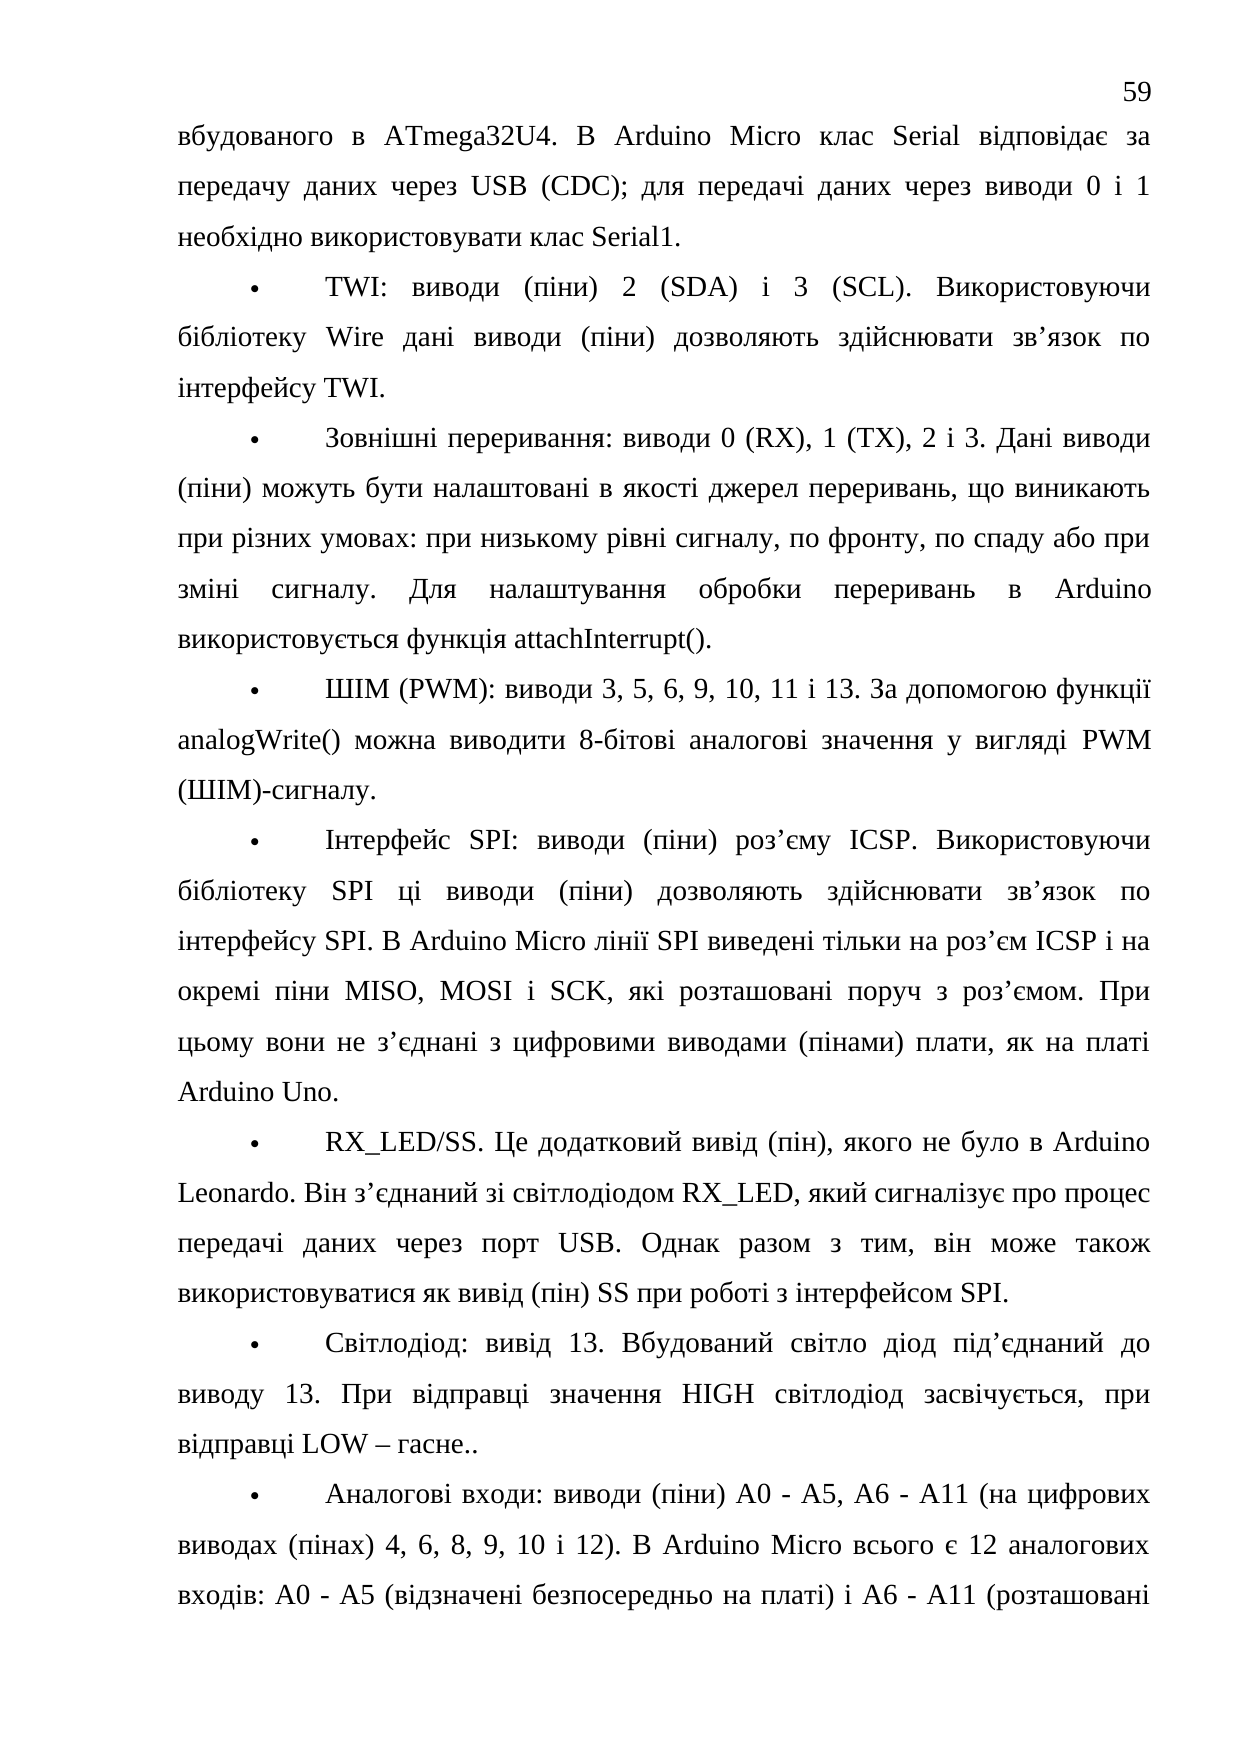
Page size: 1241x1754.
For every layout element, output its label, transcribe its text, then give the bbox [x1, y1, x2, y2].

list TWI: виводи (піни) 2 (SDA) і 3 (SCL). Використовуючи бібліотеку Wire дані виводи (піни) дозволяють здійснювати зв’язок по інтерфейсу TWI. [177, 269, 1152, 403]
list вбудованого в ATmega32U4. В Arduino Micro клас Serial відповідає за передачу даних через USB (CDC); для передачі даних через виводи 0 і 1 необхідно використовувати клас Serial1. [177, 118, 1152, 252]
list Світлодіод: вивід 13. Вбудований світло діод під’єднаний до виводу 13. При відправці значення HIGH світлодіод засвічується, при відправці LOW – гасне.. [177, 1326, 1152, 1460]
list RX_LED/SS. Це додатковий вивід (пін), якого не було в Arduino Leonardo. Він з’єднаний зі світлодіодом RX_LED, який сигналізує про процес передачі даних через порт USB. Однак разом з тим, він може також використовуватися як вивід (пін) SS при роботі з інтерфейсом SPI. [177, 1124, 1152, 1309]
list Зовнішні переривання: виводи 0 (RX), 1 (TX), 2 і 3. Дані виводи (піни) можуть бути налаштовані в якості джерел переривань, що виникають при різних умовах: при низькому рівні сигналу, по фронту, по спаду або при зміні сигналу. Для налаштування обробки переривань в Arduino використовується функція attachInterrupt(). [177, 420, 1152, 655]
list ШІМ (PWM): виводи 3, 5, 6, 9, 10, 11 і 13. За допомогою функції analogWrite() можна виводити 8-бітові аналогові значення у вигляді PWM (ШІМ)-сигналу. [177, 672, 1152, 806]
list Інтерфейс SPI: виводи (піни) роз’єму ICSP. Використовуючи бібліотеку SPI ці виводи (піни) дозволяють здійснювати зв’язок по інтерфейсу SPI. В Arduino Micro лінії SPI виведені тільки на роз’єм ICSP і на окремі піни MISO, MOSI і SCK, які розташовані поруч з роз’ємом. При цьому вони не з’єднані з цифровими виводами (пінами) плати, як на платі Arduino Uno. [177, 822, 1152, 1108]
list Аналогові входи: виводи (піни) A0 - A5, A6 - A11 (на цифрових виводах (пінах) 4, 6, 8, 9, 10 і 12). В Arduino Micro всього є 12 аналогових входів: A0 - A5 (відзначені безпосередньо на платі) і A6 - A11 (розташовані [177, 1477, 1152, 1611]
